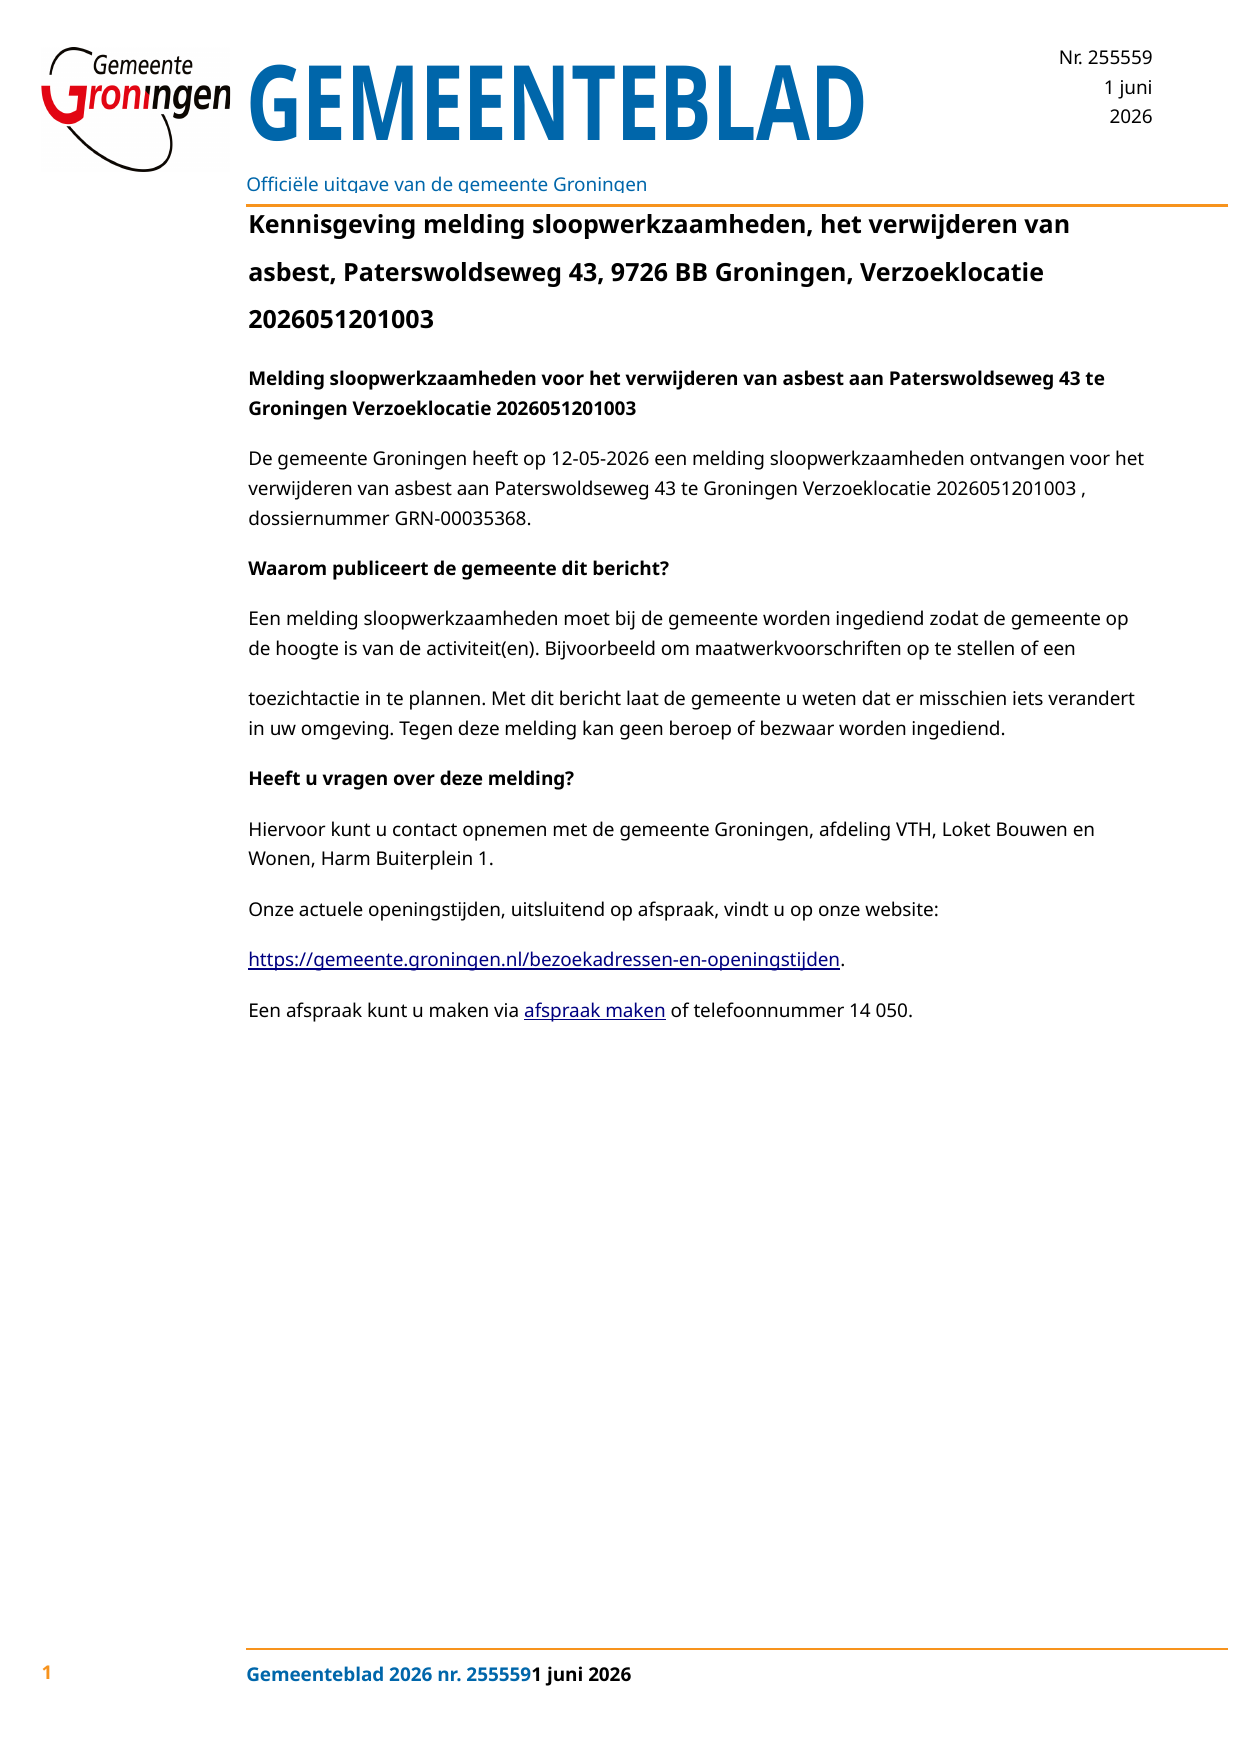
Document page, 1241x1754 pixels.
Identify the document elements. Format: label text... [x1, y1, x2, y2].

text Een melding sloopwerkzaamheden moet bij de gemeente worden ingediend zodat de gemeente op de hoogte is van de activiteit(en). Bijvoorbeeld om maatwerkvoorschriften op te stellen of een [248, 606, 1152, 661]
text Hiervoor kunt u contact opnemen met de gemeente Groningen, afdeling VTH, Loket Bouwen en Wonen, Harm Buiterplein 1. [248, 816, 1152, 871]
text Een afspraak kunt u maken via afspraak maken of telefoonnummer 14 050. [248, 997, 1152, 1022]
text Heeft u vragen over deze melding? [248, 766, 1152, 791]
text Waarom publiceert de gemeente dit bericht? [248, 555, 1152, 581]
text Onze actuele openingstijden, uitsluitend op afspraak, vindt u op onze website: [248, 896, 1152, 922]
picture [41, 47, 231, 172]
text Melding sloopwerkzaamheden voor het verwijderen van asbest aan Paterswoldseweg 43 te Groningen Verzoeklocatie 2026051201003 [248, 366, 1152, 421]
text Kennisgeving melding sloopwerkzaamheden, het verwijderen van asbest, Paterswoldseweg 43, 9726 BB Groningen, Verzoeklocatie 2026051201003 [248, 207, 1152, 336]
text De gemeente Groningen heeft op 12-05-2026 een melding sloopwerkzaamheden ontvangen voor het verwijderen van asbest aan Paterswoldseweg 43 te Groningen Verzoeklocatie 2026051201003 , dossiernummer GRN-00035368. [248, 446, 1152, 530]
text https://gemeente.groningen.nl/bezoekadressen-en-openingstijden. [248, 946, 1152, 972]
text toezichtactie in te plannen. Met dit bericht laat de gemeente u weten dat er misschien iets verandert in uw omgeving. Tegen deze melding kan geen beroep of bezwaar worden ingediend. [248, 686, 1152, 741]
